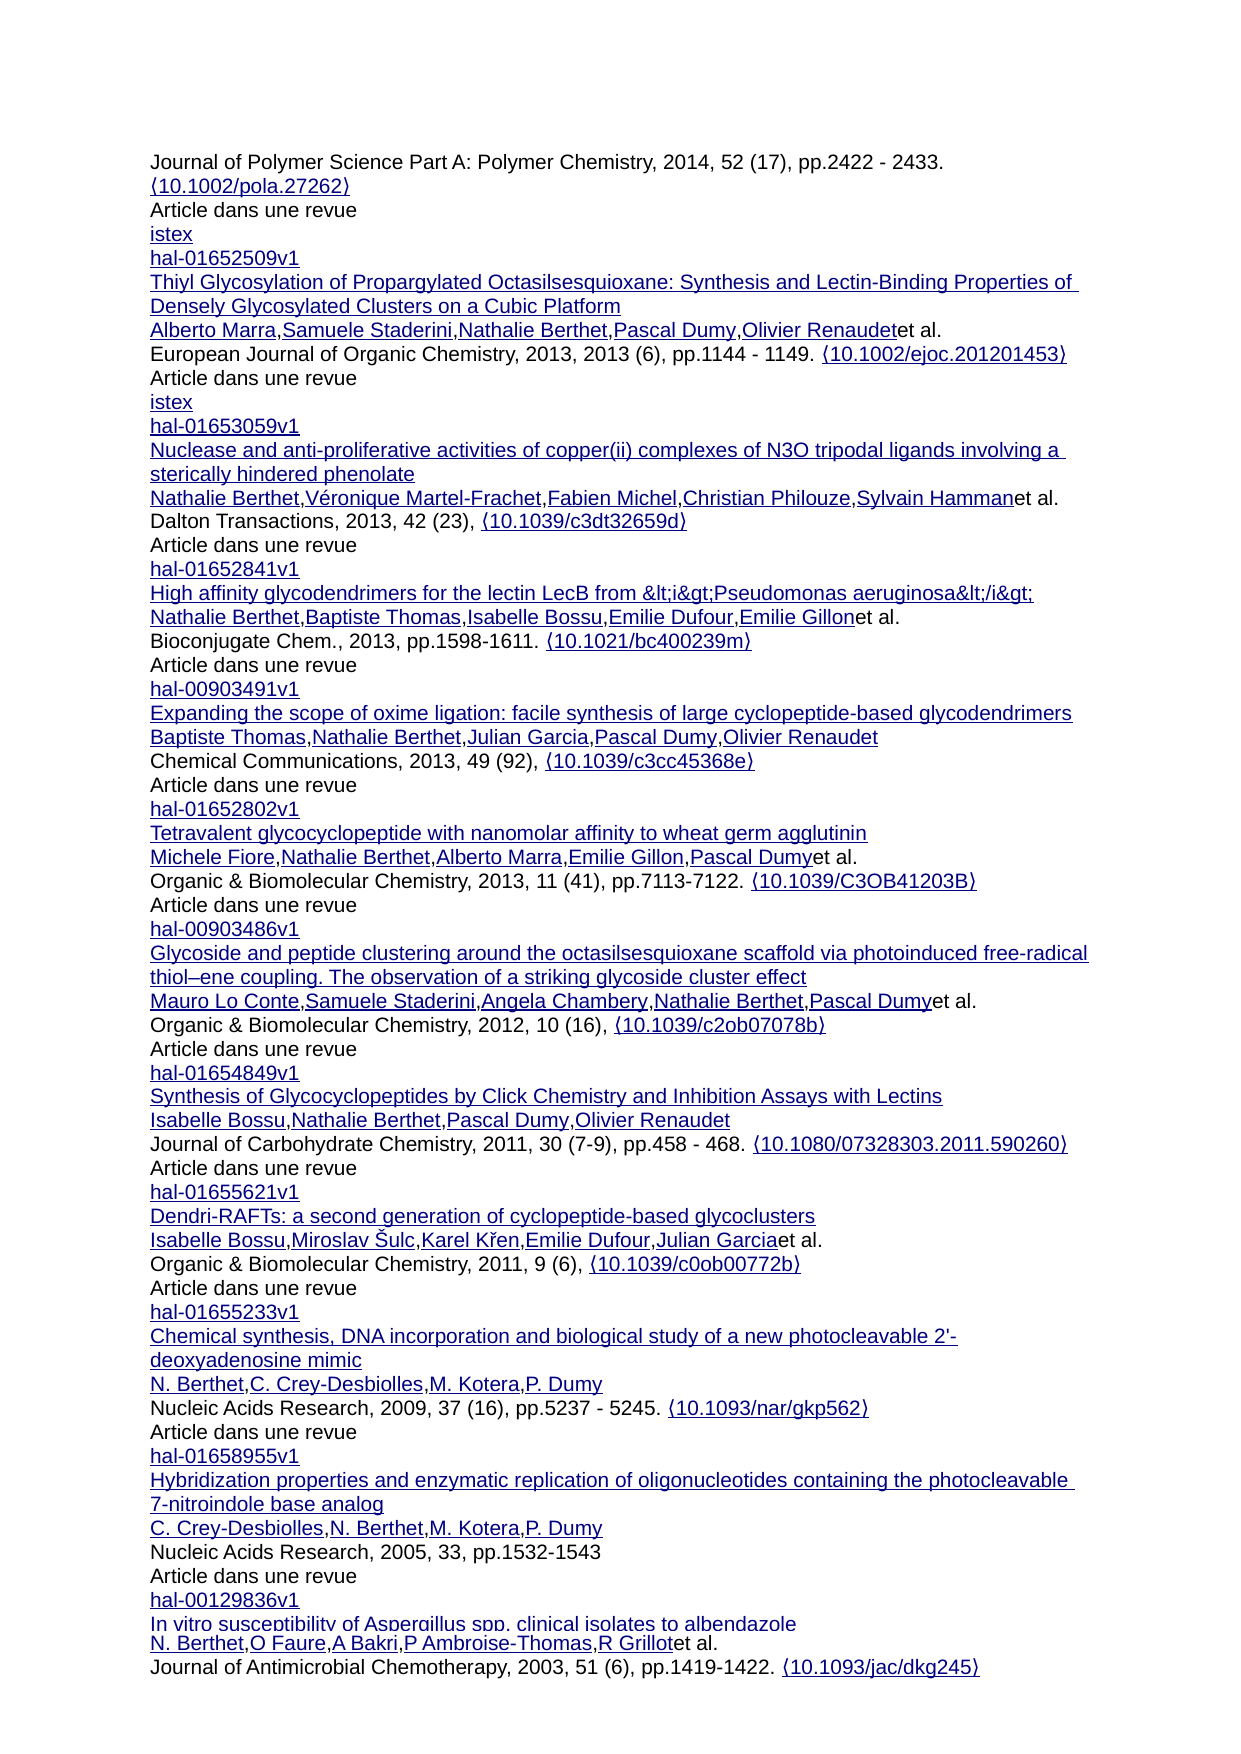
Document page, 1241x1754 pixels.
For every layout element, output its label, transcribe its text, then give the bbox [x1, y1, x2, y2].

table_cell Expanding the scope of oxime ligation: facile synthesis of large cyclopeptide-based glycodendrimers Baptiste Thomas,Nathalie Berthet,Julian Garcia,Pascal Dumy,Olivier Renaudet Chemical Communications, 2013, 49 (92), ⟨10.1039/c3cc45368e⟩ Article dans une revue hal-01652802v1 [150, 701, 1090, 821]
table_cell Synthesis of Glycocyclopeptides by Click Chemistry and Inhibition Assays with Lectins Isabelle Bossu,Nathalie Berthet,Pascal Dumy,Olivier Renaudet Journal of Carbohydrate Chemistry, 2011, 30 (7-9), pp.458 - 468. ⟨10.1080/07328303.2011.590260⟩ Article dans une revue hal-01655621v1 [150, 1084, 1090, 1204]
table_cell High affinity glycodendrimers for the lectin LecB from &lt;i&gt;Pseudomonas aeruginosa&lt;/i&gt; Nathalie Berthet,Baptiste Thomas,Isabelle Bossu,Emilie Dufour,Emilie Gillonet al. Bioconjugate Chem., 2013, pp.1598-1611. ⟨10.1021/bc400239m⟩ Article dans une revue hal-00903491v1 [150, 581, 1090, 701]
table_cell In vitro susceptibility of Aspergillus spp. clinical isolates to albendazole N. Berthet,O Faure,A Bakri,P Ambroise-Thomas,R Grillotet al. Journal of Antimicrobial Chemotherapy, 2003, 51 (6), pp.1419-1422. ⟨10.1093/jac/dkg245⟩ [150, 1611, 1090, 1679]
table_cell Hybridization properties and enzymatic replication of oligonucleotides containing the photocleavable 7-nitroindole base analog C. Crey-Desbiolles,N. Berthet,M. Kotera,P. Dumy Nucleic Acids Research, 2005, 33, pp.1532-1543 Article dans une revue hal-00129836v1 [150, 1468, 1090, 1611]
table_cell Nuclease and anti-proliferative activities of copper(ii) complexes of N3O tripodal ligands involving a sterically hindered phenolate Nathalie Berthet,Véronique Martel-Frachet,Fabien Michel,Christian Philouze,Sylvain Hammanet al. Dalton Transactions, 2013, 42 (23), ⟨10.1039/c3dt32659d⟩ Article dans une revue hal-01652841v1 [150, 438, 1090, 581]
table_cell Chemical synthesis, DNA incorporation and biological study of a new photocleavable 2'-deoxyadenosine mimic N. Berthet,C. Crey-Desbiolles,M. Kotera,P. Dumy Nucleic Acids Research, 2009, 37 (16), pp.5237 - 5245. ⟨10.1093/nar/gkp562⟩ Article dans une revue hal-01658955v1 [150, 1324, 1090, 1468]
table_cell Thiyl Glycosylation of Propargylated Octasilsesquioxane: Synthesis and Lectin-Binding Properties of Densely Glycosylated Clusters on a Cubic Platform Alberto Marra,Samuele Staderini,Nathalie Berthet,Pascal Dumy,Olivier Renaudetet al. European Journal of Organic Chemistry, 2013, 2013 (6), pp.1144 - 1149. ⟨10.1002/ejoc.201201453⟩ Article dans une revue istex hal-01653059v1 [150, 270, 1090, 437]
table_cell Tetravalent glycocyclopeptide with nanomolar affinity to wheat germ agglutinin Michele Fiore,Nathalie Berthet,Alberto Marra,Emilie Gillon,Pascal Dumyet al. Organic & Biomolecular Chemistry, 2013, 11 (41), pp.7113-7122. ⟨10.1039/C3OB41203B⟩ Article dans une revue hal-00903486v1 [150, 821, 1090, 941]
table_cell Dendri-RAFTs: a second generation of cyclopeptide-based glycoclusters Isabelle Bossu,Miroslav Šulc,Karel Křen,Emilie Dufour,Julian Garciaet al. Organic & Biomolecular Chemistry, 2011, 9 (6), ⟨10.1039/c0ob00772b⟩ Article dans une revue hal-01655233v1 [150, 1204, 1090, 1324]
table_cell Journal of Polymer Science Part A: Polymer Chemistry, 2014, 52 (17), pp.2422 - 2433. ⟨10.1002/pola.27262⟩ Article dans une revue istex hal-01652509v1 [150, 150, 1090, 270]
table_cell Glycoside and peptide clustering around the octasilsesquioxane scaffold via photoinduced free-radical thiol–ene coupling. The observation of a striking glycoside cluster effect Mauro Lo Conte,Samuele Staderini,Angela Chambery,Nathalie Berthet,Pascal Dumyet al. Organic & Biomolecular Chemistry, 2012, 10 (16), ⟨10.1039/c2ob07078b⟩ Article dans une revue hal-01654849v1 [150, 941, 1090, 1084]
